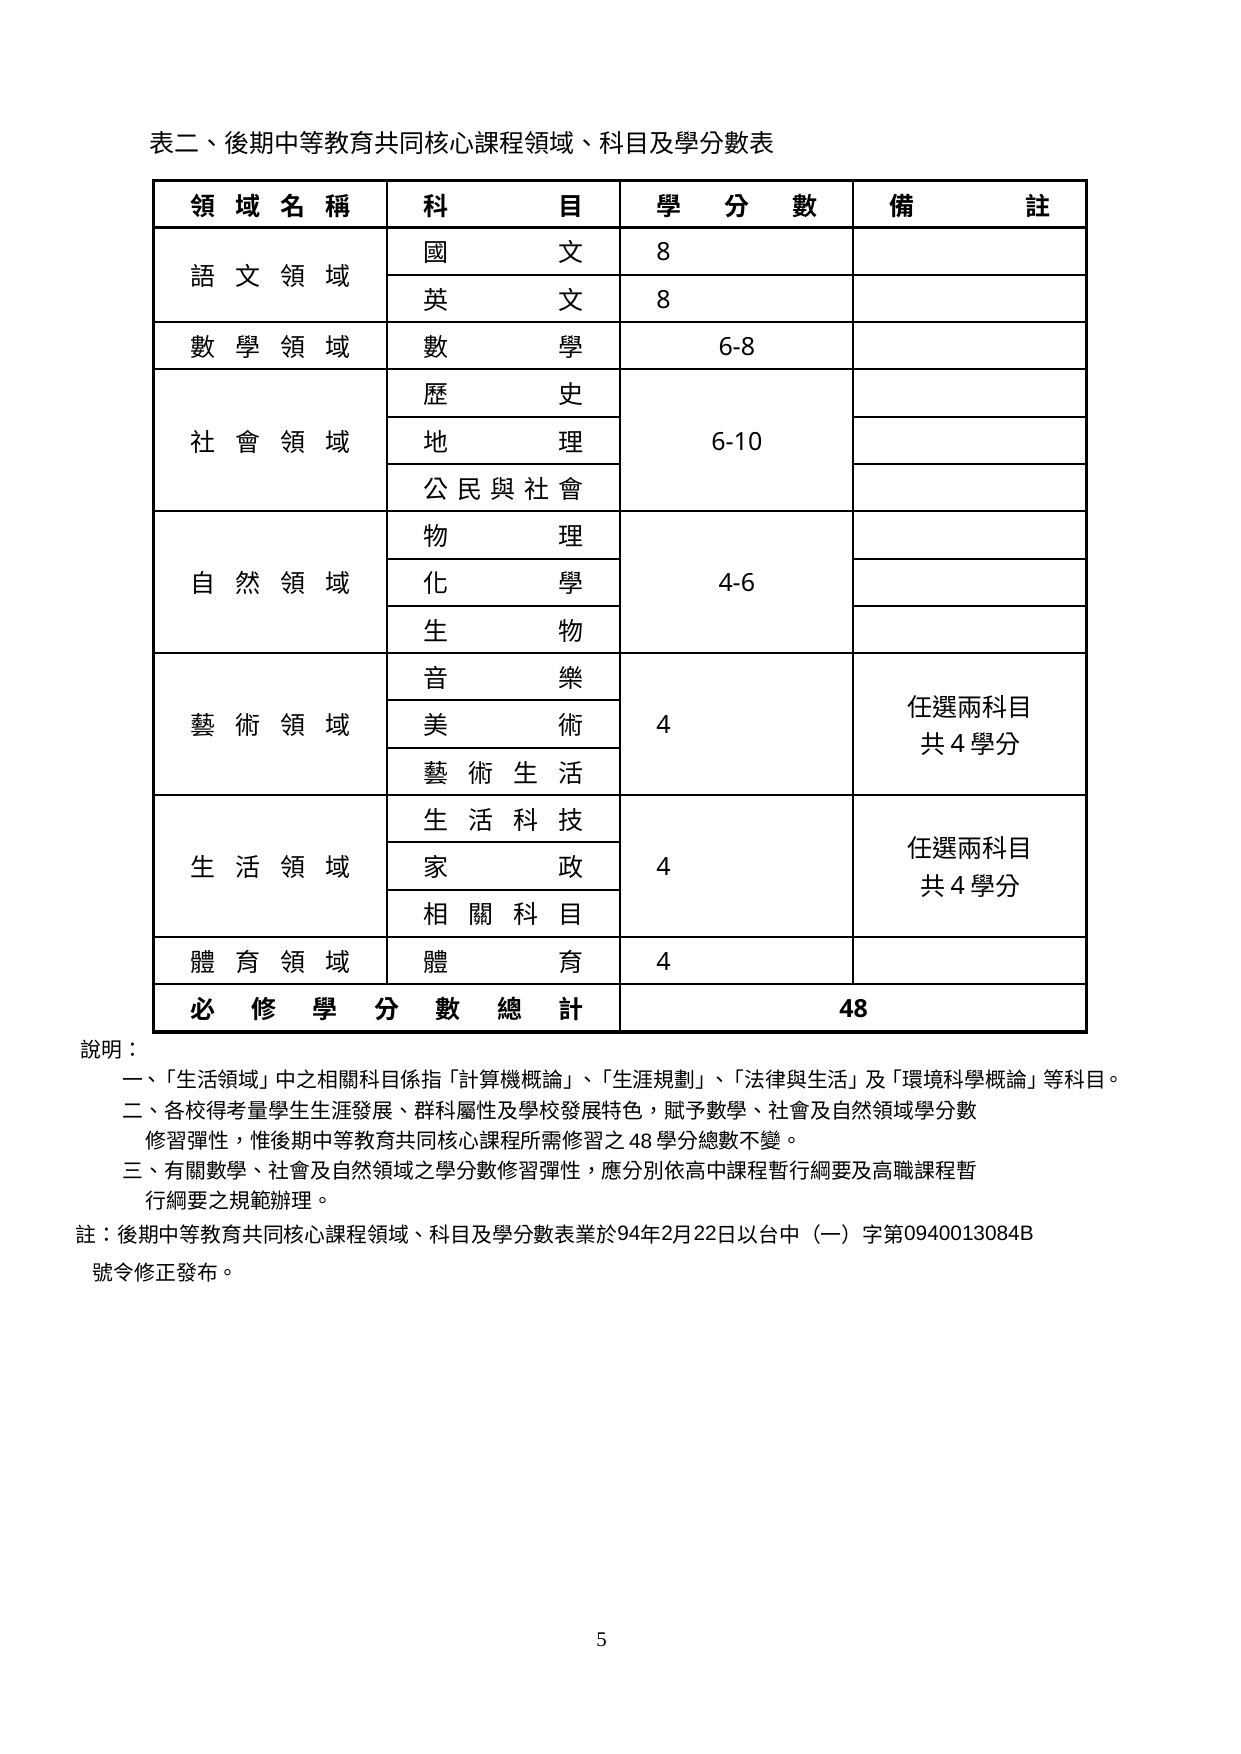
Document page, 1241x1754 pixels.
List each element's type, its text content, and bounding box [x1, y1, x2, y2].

table_cell 藝術領域 [155, 654, 386, 794]
text 修習彈性，惟後期中等教育共同核心課程所需修習之48學分總數不變。 [122, 1124, 1122, 1154]
table_header 領域名稱 [155, 182, 386, 226]
table_cell 4-6 [621, 512, 852, 652]
table_cell 48 [621, 985, 1085, 1030]
table_cell [854, 560, 1085, 605]
table_cell 化學 [388, 560, 619, 605]
table_cell 英文 [388, 276, 619, 321]
table_cell 公民與社會 [388, 465, 619, 510]
table_cell 生活科技 [388, 796, 619, 841]
table_cell 8 [621, 276, 852, 321]
table_cell 必修學分數總計 [155, 985, 619, 1030]
table_cell 任選兩科目 共4學分 [854, 796, 1085, 936]
table_cell 體育領域 [155, 938, 386, 983]
table_cell 語文領域 [155, 229, 386, 321]
table_cell [854, 938, 1085, 983]
table_cell 生活領域 [155, 796, 386, 936]
table_cell 生物 [388, 607, 619, 652]
text 行綱要之規範辦理。 [122, 1184, 1122, 1215]
table_header 科 目 [388, 182, 619, 226]
table_cell 8 [621, 229, 852, 274]
table_cell 物理 [388, 512, 619, 557]
table_cell 數學領域 [155, 323, 386, 368]
table_cell [854, 465, 1085, 510]
table_header 學 分 數 [621, 182, 852, 226]
table_cell [854, 229, 1085, 274]
table_cell 地理 [388, 418, 619, 463]
text 註：後期中等教育共同核心課程領域、科目及學分數表業於94年2月22日以台中（一）字第0940013084B [58, 1215, 1122, 1252]
table_cell 任選兩科目 共4學分 [854, 654, 1085, 794]
table_cell 自然領域 [155, 512, 386, 652]
table_cell 音樂 [388, 654, 619, 699]
table_cell [854, 512, 1085, 557]
table_cell 相關科目 [388, 891, 619, 936]
table_cell [854, 418, 1085, 463]
table_cell 家政 [388, 843, 619, 888]
table_cell 國文 [388, 229, 619, 274]
table_cell 歷史 [388, 370, 619, 416]
table_cell 6-10 [621, 370, 852, 510]
text 號令修正發布。 [58, 1252, 1122, 1290]
table_cell 6-8 [621, 323, 852, 368]
table_cell [854, 607, 1085, 652]
text 二、各校得考量學生生涯發展、群科屬性及學校發展特色，賦予數學、社會及自然領域學分數 [122, 1094, 1122, 1124]
text 表二、後期中等教育共同核心課程領域、科目及學分數表 [118, 123, 1122, 160]
table_cell 數學 [388, 323, 619, 368]
table_cell 體育 [388, 938, 619, 983]
table_cell 4 [621, 654, 852, 794]
text 一、「生活領域」中之相關科目係指「計算機概論」、「生涯規劃」、「法律與生活」及「環境科學概論」等科目。 [122, 1064, 1122, 1094]
table_cell 4 [621, 796, 852, 936]
table_header 備 註 [854, 182, 1085, 226]
table_cell 4 [621, 938, 852, 983]
table_cell 美術 [388, 701, 619, 747]
text 三、有關數學、社會及自然領域之學分數修習彈性，應分別依高中課程暫行綱要及高職課程暫 [122, 1154, 1122, 1184]
table_cell 社會領域 [155, 370, 386, 510]
table_cell 藝術生活 [388, 749, 619, 794]
table_cell [854, 323, 1085, 368]
table_cell [854, 370, 1085, 416]
table_cell [854, 276, 1085, 321]
text 說明： [81, 1033, 1122, 1064]
